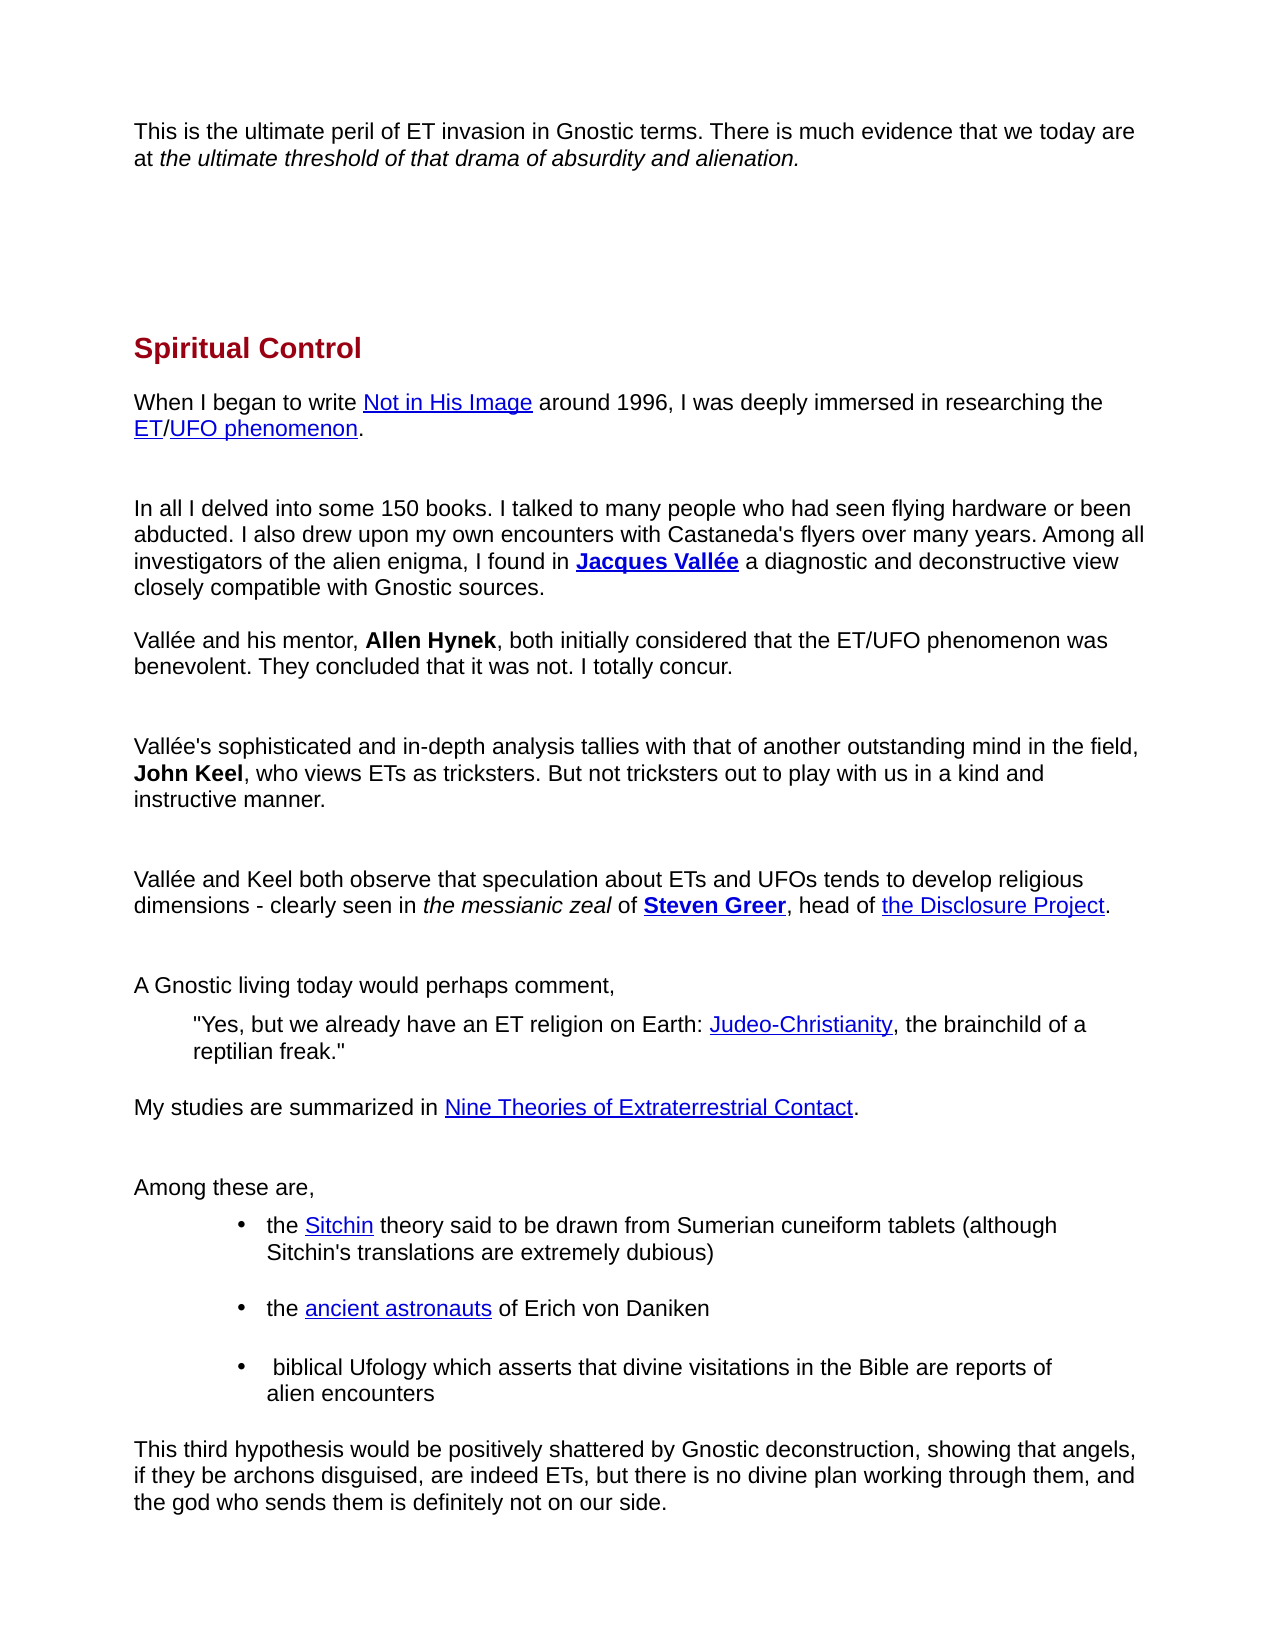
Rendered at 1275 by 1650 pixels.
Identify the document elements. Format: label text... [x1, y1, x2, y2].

text This third hypothesis would be positively shattered by Gnostic deconstruction, showing that angels, if they be archons disguised, are indeed ETs, but there is no divine plan working through them, and the god who sends them is definitely not on our side. [134, 1436, 1147, 1515]
list the ancient astronauts of Erich von Daniken [237, 1295, 1088, 1322]
list biblical Ufology which asserts that divine visitations in the Bible are reports of alien encounters [237, 1352, 1088, 1407]
text Vallée and Keel both observe that speculation about ETs and UFOs tends to develop religious dimensions - clearly seen in the messianic zeal of Steven Greer, head of the Disclosure Project. [134, 866, 1147, 919]
text "Yes, but we already have an ET religion on Earth: Judeo-Christianity, the brainchild of a reptilian freak." [193, 1011, 1088, 1064]
list the Sitchin theory said to be drawn from Sumerian cuneiform tablets (although Sitchin's translations are extremely dubious) [237, 1212, 1088, 1266]
text Vallée's sophisticated and in-depth analysis tallies with that of another outstanding mind in the field, John Keel, who views ETs as tricksters. But not tricksters out to play with us in a kind and instructive manner. [134, 733, 1147, 812]
text In all I delved into some 150 books. I talked to many people who had seen flying hardware or been abducted. I also drew upon my own encounters with Castaneda's flyers over many years. Among all investigators of the alien enigma, I found in Jacques Vallée a diagnostic and deconstructive view closely compatible with Gnostic sources. Vallée and his mentor, Allen Hynek, both initially considered that the ET/UFO phenomenon was benevolent. They concluded that it was not. I totally concur. [134, 495, 1147, 679]
text A Gnostic living today would perhaps comment, [134, 972, 1147, 999]
text This is the ultimate peril of ET invasion in Gnostic terms. There is much evidence that we today are at the ultimate threshold of that drama of absurdity and alienation. [134, 118, 1147, 171]
text Among these are, [134, 1174, 1147, 1200]
text My studies are summarized in Nine Theories of Extraterrestrial Contact. [134, 1093, 1147, 1120]
text Spiritual Control When I began to write Not in His Image around 1996, I was deeply immersed in researching the ET/UFO phenomenon. [134, 307, 1147, 441]
